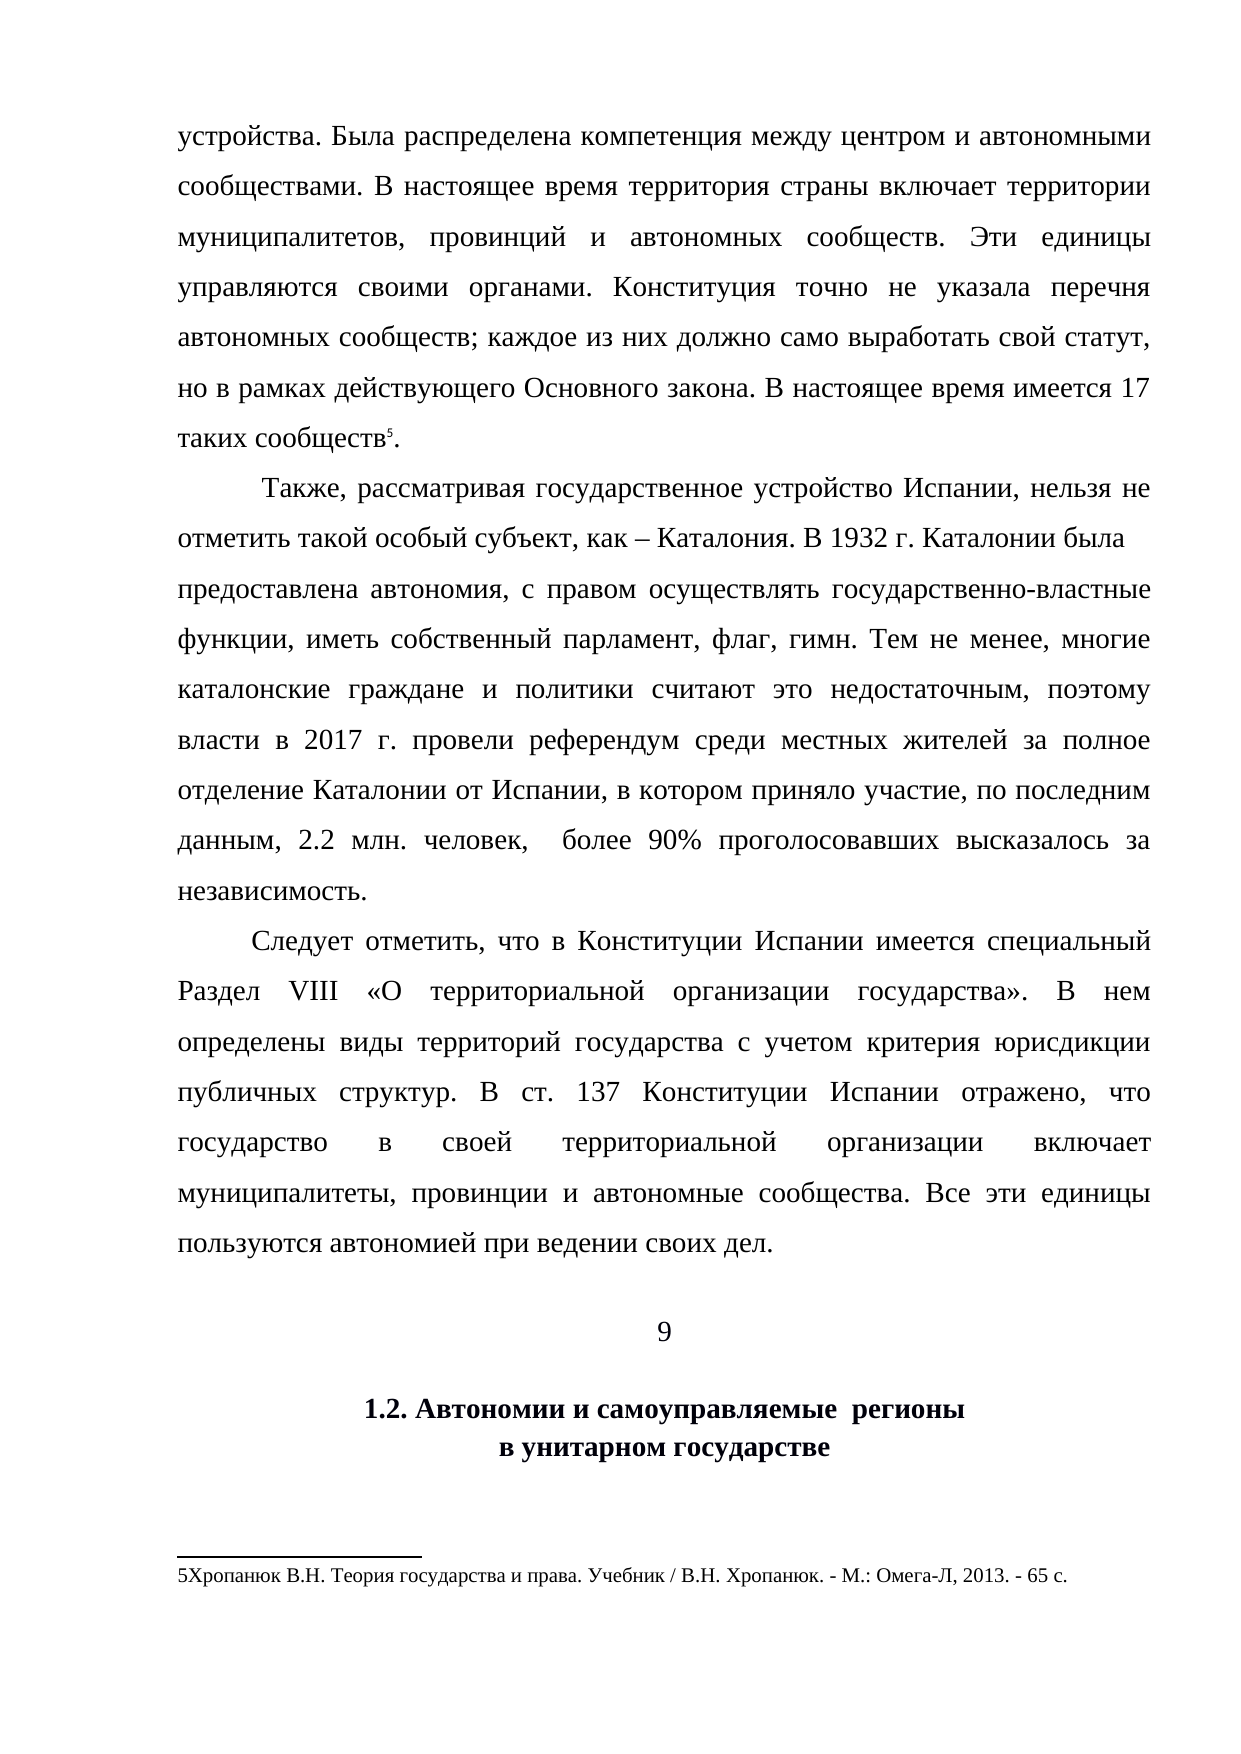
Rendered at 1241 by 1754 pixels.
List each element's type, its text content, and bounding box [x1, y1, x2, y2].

text Следует отметить, что в Конституции Испании имеется специальный Раздел VIII «О территориальной организации государства». В нем определены виды территорий государства с учетом критерия юрисдикции публичных структур. В ст. 137 Конституции Испании отражено, что государство в своей территориальной организации включает муниципалитеты, провинции и автономные сообщества. Все эти единицы пользуются автономией при ведении своих дел. [177, 923, 1152, 1258]
text предоставлена автономия, с правом осуществлять государственно-властные функции, иметь собственный парламент, флаг, гимн. Тем не менее, многие каталонские граждане и политики считают это недостаточным, поэтому власти в 2017 г. провели референдум среди местных жителей за полное отделение Каталонии от Испании, в котором приняло участие, по последним данным, 2.2 млн. человек, более 90% проголосовавших высказалось за независимость. [177, 571, 1152, 906]
text Хропанюк В.Н. Теория государства и права. Учебник / В.Н. Хропанюк. - М.: Омега-Л, 2013. - 65 с. [177, 1563, 1152, 1587]
subtitle в унитарном государстве [177, 1429, 1152, 1463]
subtitle 1.2. Автономии и самоуправляемые регионы [177, 1391, 1152, 1424]
text устройства. Была распределена компетенция между центром и автономными сообществами. В настоящее время территория страны включает территории муниципалитетов, провинций и автономных сообществ. Эти единицы управляются своими органами. Конституция точно не указала перечня автономных сообществ; каждое из них должно само выработать свой статут, но в рамках действующего Основного закона. В настоящее время имеется 17 таких сообществ. [177, 118, 1152, 453]
subtitle 9 [177, 1314, 1152, 1347]
text Также, рассматривая государственное устройство Испании, нельзя не отметить такой особый субъект, как – Каталония. В 1932 г. Каталонии была [177, 470, 1152, 554]
